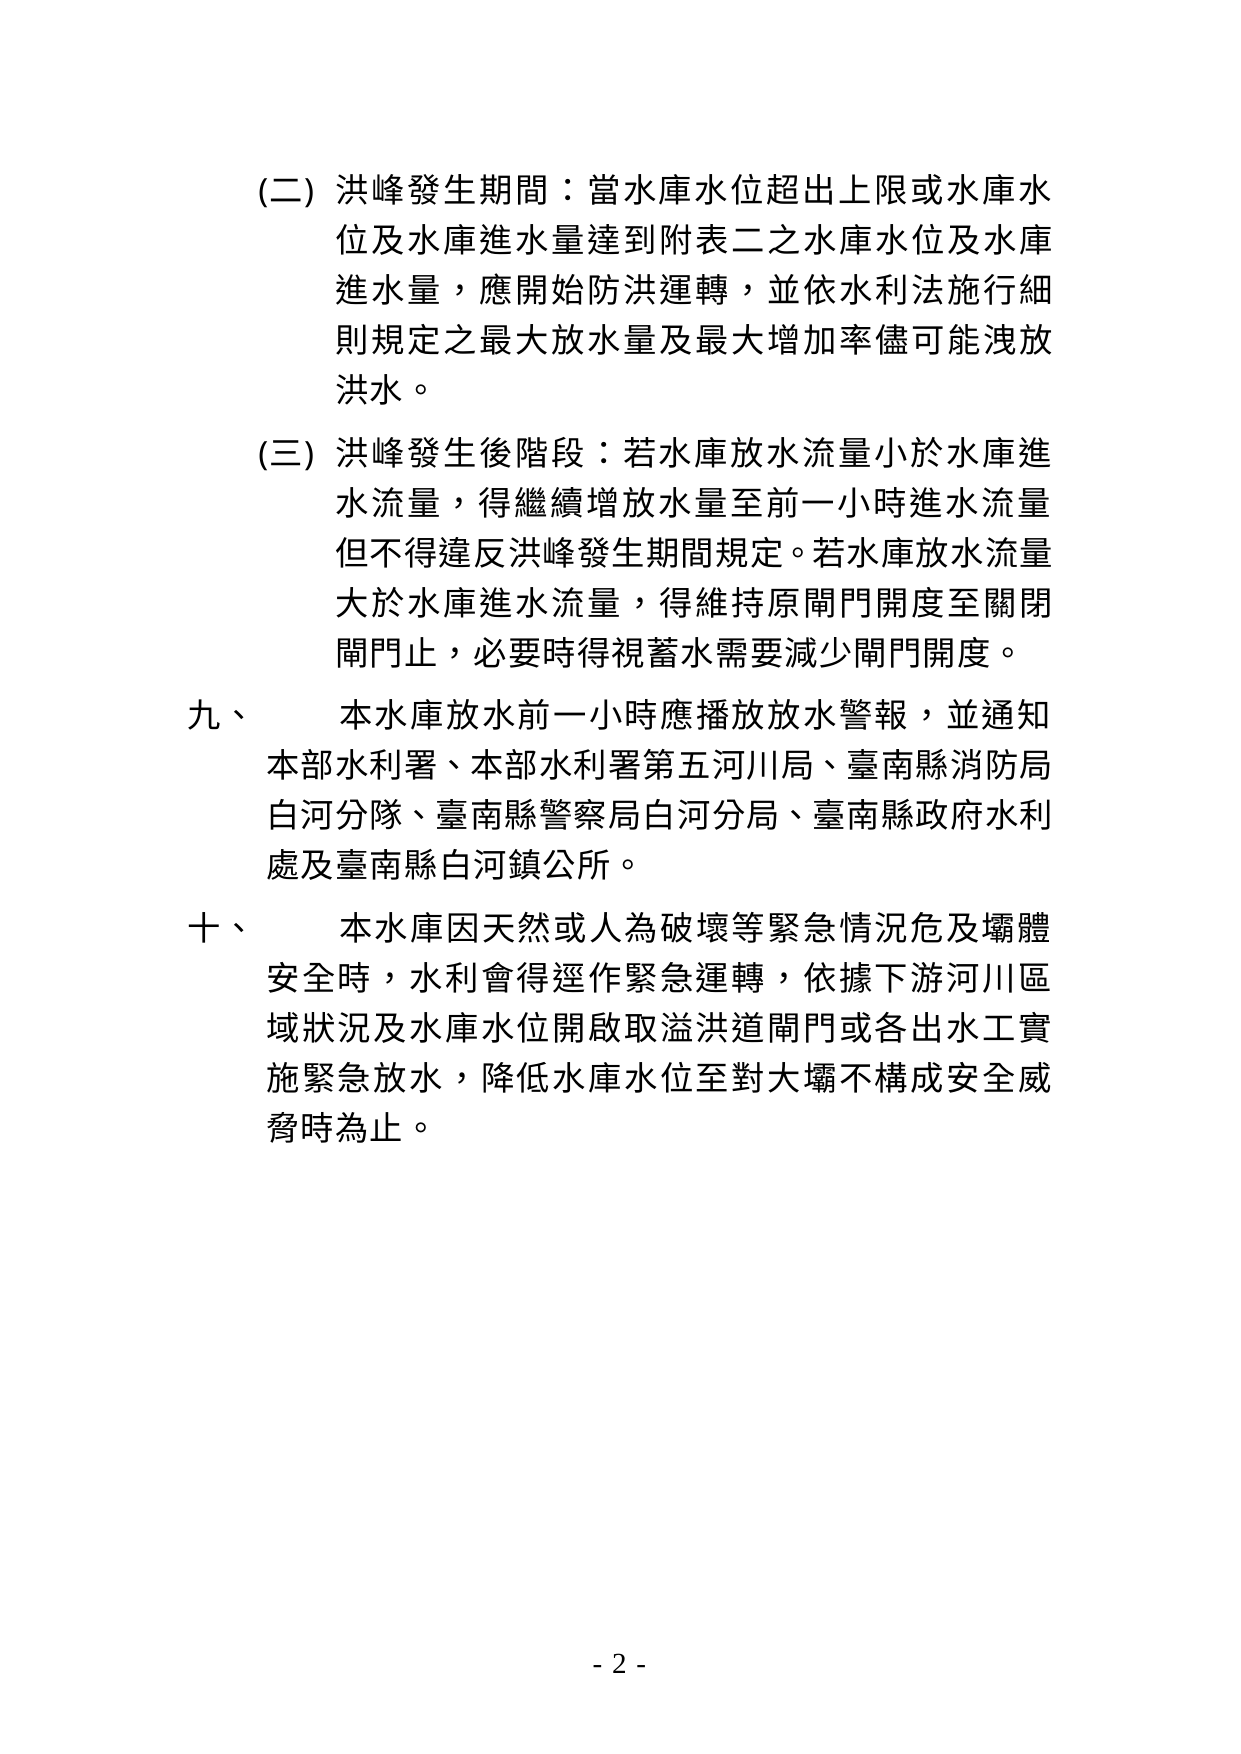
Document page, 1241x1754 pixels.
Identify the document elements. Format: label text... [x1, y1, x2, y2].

list 洪峰發生期間：當水庫水位超出上限或水庫水位及水庫進水量達到附表二之水庫水位及水庫進水量，應開始防洪運轉，並依水利法施行細則規定之最大放水量及最大增加率儘可能洩放洪水。 [258, 163, 1053, 413]
list 洪峰發生後階段：若水庫放水流量小於水庫進水流量，得繼續增放水量至前一小時進水流量，但不得違反洪峰發生期間規定。若水庫放水流量大於水庫進水流量，得維持原閘門開度至關閉閘門止，必要時得視蓄水需要減少閘門開度。 [258, 425, 1053, 675]
text 十、 本水庫因天然或人為破壞等緊急情況危及壩體安全時，水利會得逕作緊急運轉，依據下游河川區域狀況及水庫水位開啟取溢洪道閘門或各出水工實施緊急放水，降低水庫水位至對大壩不構成安全威脅時為止。 [187, 900, 1053, 1150]
text 九、 本水庫放水前一小時應播放放水警報，並通知本部水利署、本部水利署第五河川局、臺南縣消防局白河分隊、臺南縣警察局白河分局、臺南縣政府水利處及臺南縣白河鎮公所。 [187, 688, 1053, 888]
